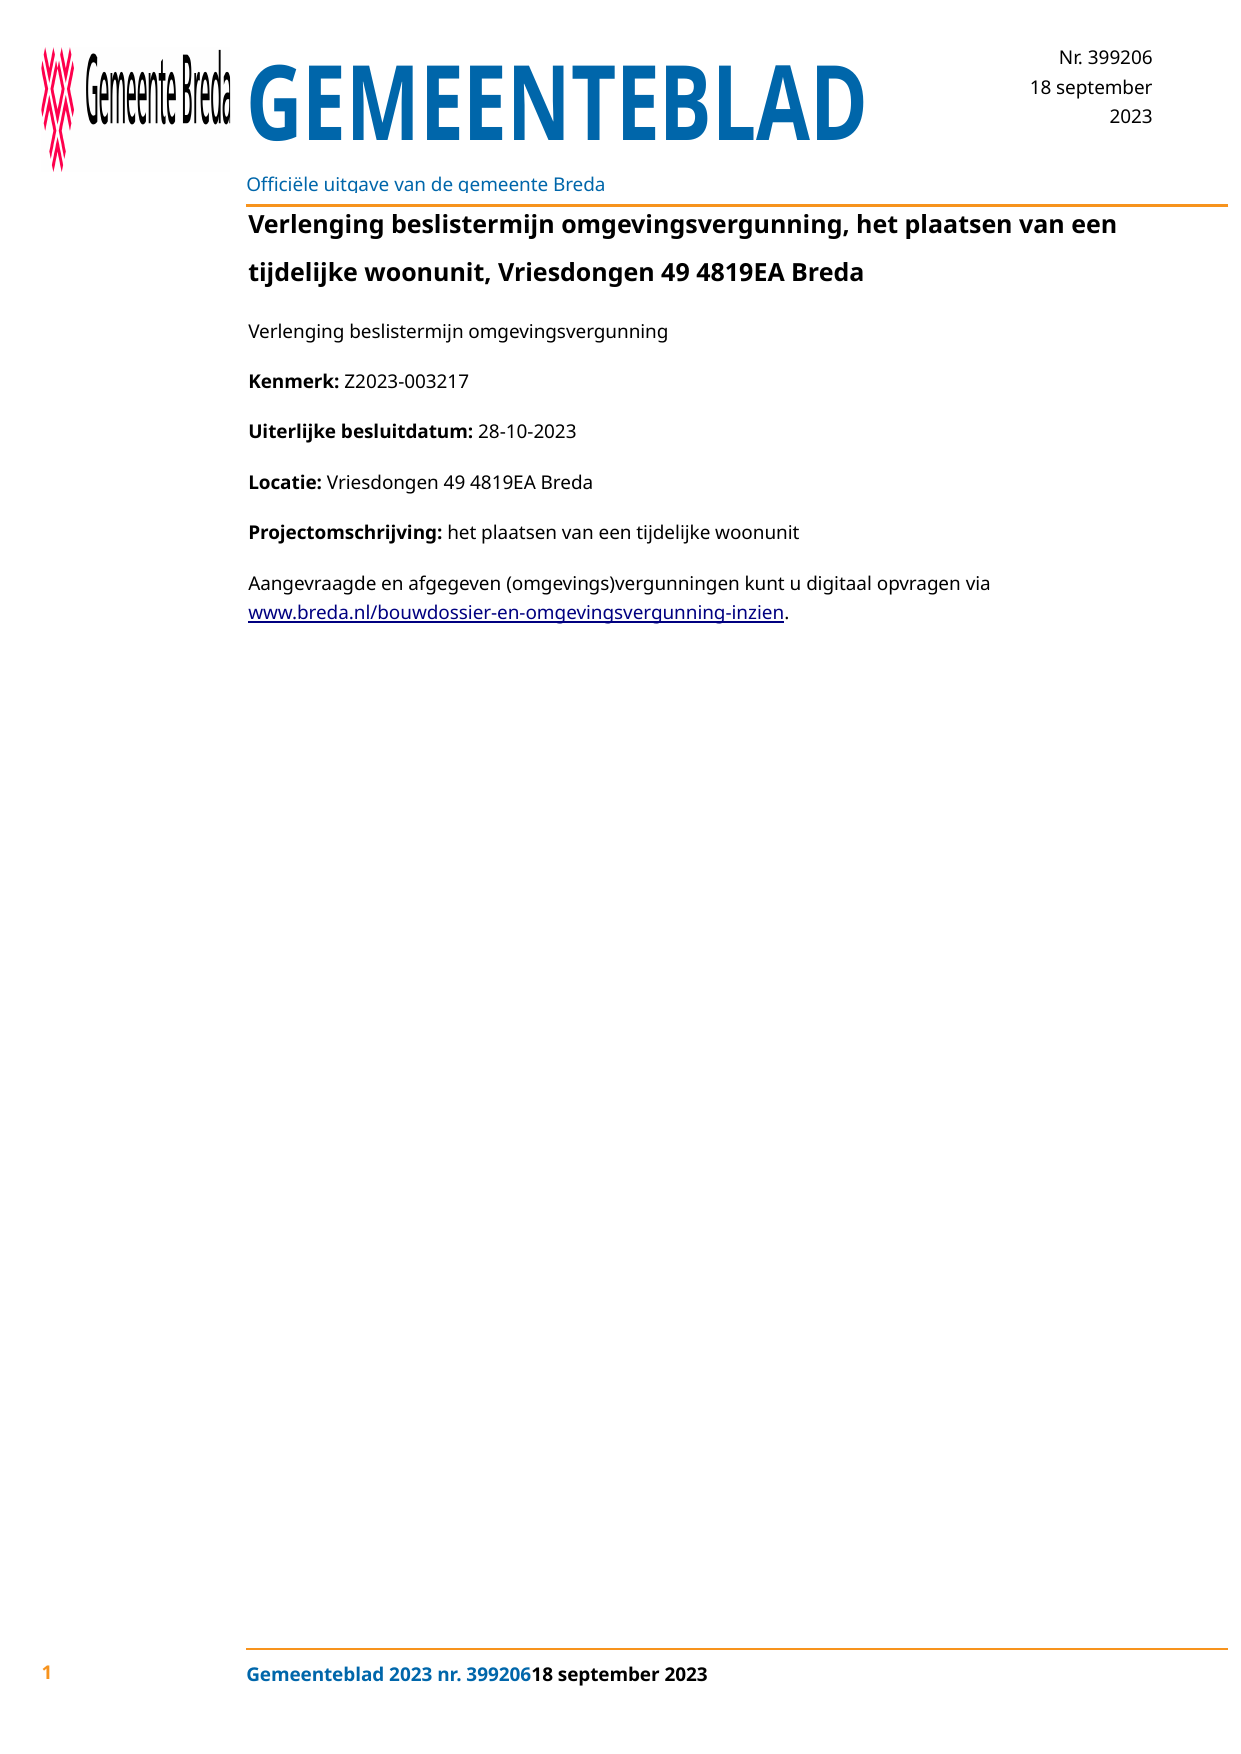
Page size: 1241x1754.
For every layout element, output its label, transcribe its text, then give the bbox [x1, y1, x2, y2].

text Aangevraagde en afgegeven (omgevings)vergunningen kunt u digitaal opvragen via www.breda.nl/bouwdossier-en-omgevingsvergunning-inzien. [248, 570, 1152, 625]
text Kenmerk: Z2023-003217 [248, 368, 1152, 394]
picture [41, 47, 231, 172]
text Projectomschrijving: het plaatsen van een tijdelijke woonunit [248, 519, 1152, 545]
text Uiterlijke besluitdatum: 28-10-2023 [248, 419, 1152, 444]
text Verlenging beslistermijn omgevingsvergunning, het plaatsen van een tijdelijke woonunit, Vriesdongen 49 4819EA Breda [248, 207, 1152, 288]
text Locatie: Vriesdongen 49 4819EA Breda [248, 469, 1152, 495]
text Verlenging beslistermijn omgevingsvergunning [248, 318, 1152, 344]
